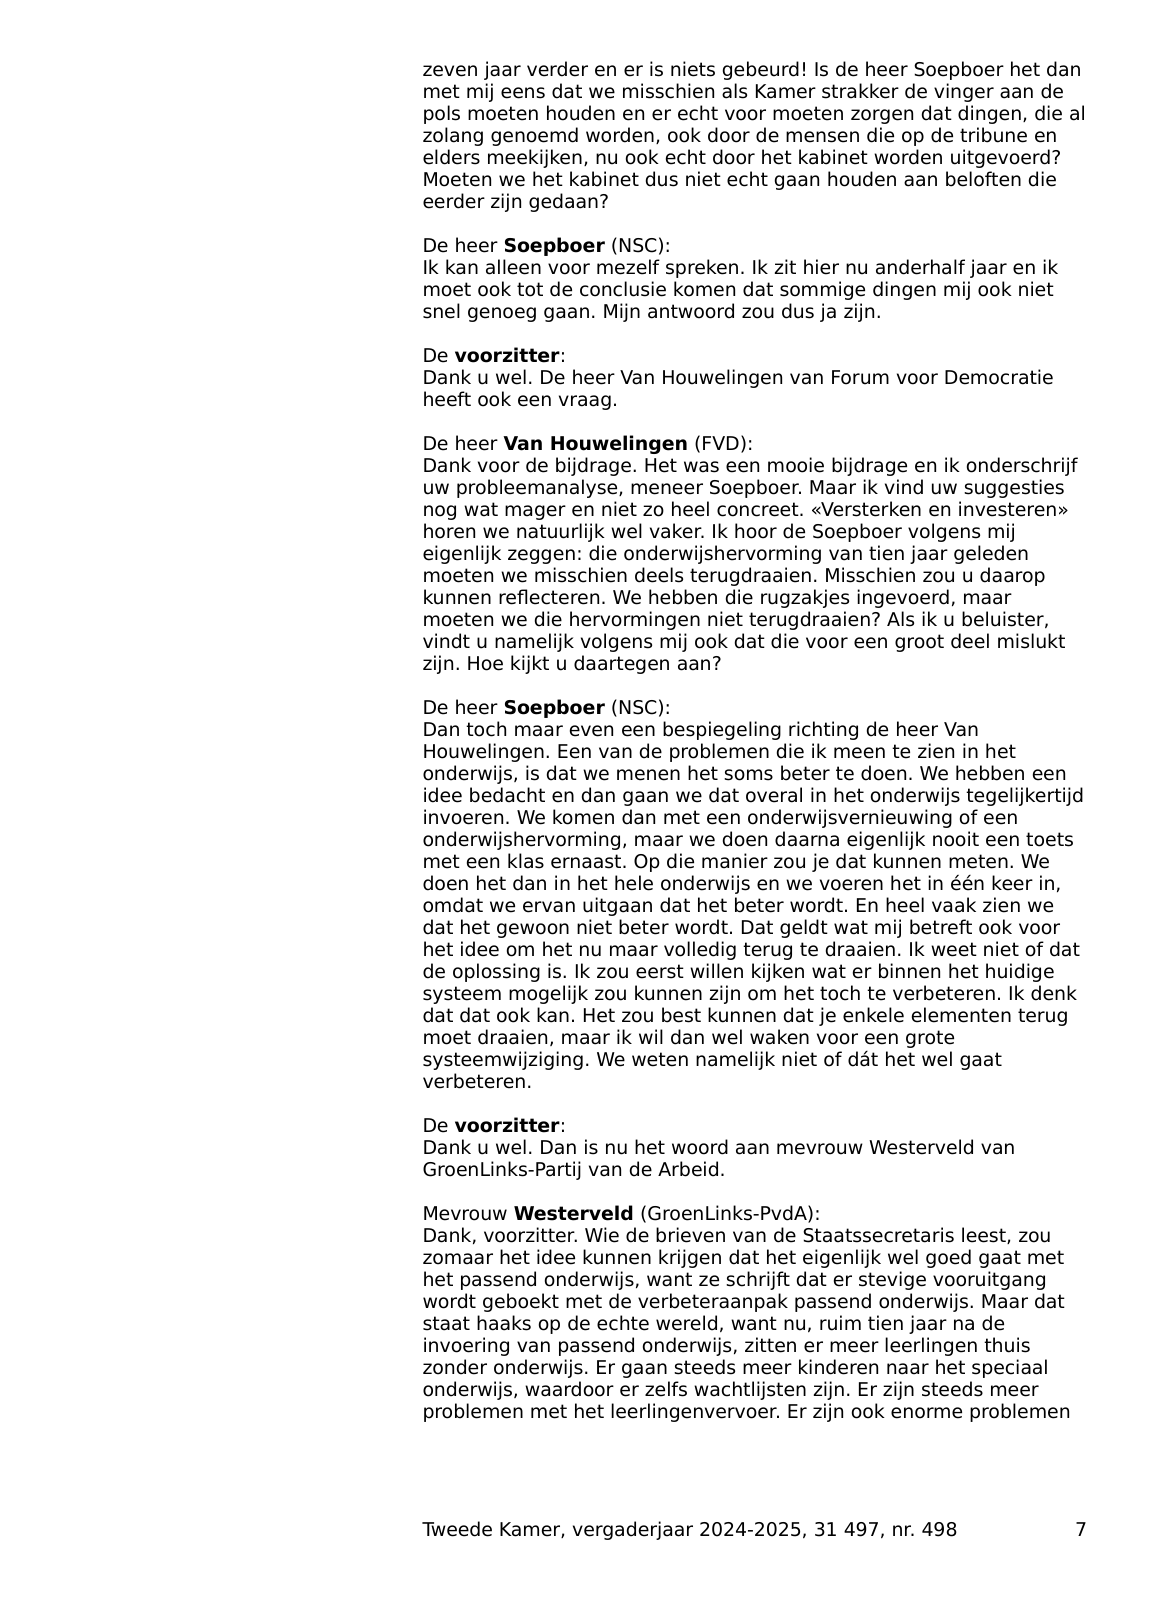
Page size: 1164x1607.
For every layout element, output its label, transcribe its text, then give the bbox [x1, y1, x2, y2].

text De voorzitter: [422, 1115, 1087, 1137]
text De voorzitter: [422, 345, 1087, 367]
text De heer Soepboer (NSC): [422, 697, 1087, 719]
text zeven jaar verder en er is niets gebeurd! Is de heer Soepboer het dan met mij eens dat we misschien als Kamer strakker de vinger aan de pols moeten houden en er echt voor moeten zorgen dat dingen, die al zolang genoemd worden, ook door de mensen die op de tribune en elders meekijken, nu ook echt door het kabinet worden uitgevoerd? Moeten we het kabinet dus niet echt gaan houden aan beloften die eerder zijn gedaan? [422, 59, 1087, 213]
text De heer Van Houwelingen (FVD): [422, 433, 1087, 455]
text Dank u wel. Dan is nu het woord aan mevrouw Westerveld van GroenLinks-Partij van de Arbeid. [422, 1137, 1087, 1181]
text Dank voor de bijdrage. Het was een mooie bijdrage en ik onderschrijf uw probleemanalyse, meneer Soepboer. Maar ik vind uw suggesties nog wat mager en niet zo heel concreet. «Versterken en investeren» horen we natuurlijk wel vaker. Ik hoor de Soepboer volgens mij eigenlijk zeggen: die onderwijshervorming van tien jaar geleden moeten we misschien deels terugdraaien. Misschien zou u daarop kunnen reflecteren. We hebben die rugzakjes ingevoerd, maar moeten we die hervormingen niet terugdraaien? Als ik u beluister, vindt u namelijk volgens mij ook dat die voor een groot deel mislukt zijn. Hoe kijkt u daartegen aan? [422, 455, 1087, 675]
text Dank, voorzitter. Wie de brieven van de Staatssecretaris leest, zou zomaar het idee kunnen krijgen dat het eigenlijk wel goed gaat met het passend onderwijs, want ze schrijft dat er stevige vooruitgang wordt geboekt met de verbeteraanpak passend onderwijs. Maar dat staat haaks op de echte wereld, want nu, ruim tien jaar na de invoering van passend onderwijs, zitten er meer leerlingen thuis zonder onderwijs. Er gaan steeds meer kinderen naar het speciaal onderwijs, waardoor er zelfs wachtlijsten zijn. Er zijn steeds meer problemen met het leerlingenvervoer. Er zijn ook enorme problemen [422, 1225, 1087, 1423]
text Ik kan alleen voor mezelf spreken. Ik zit hier nu anderhalf jaar en ik moet ook tot de conclusie komen dat sommige dingen mij ook niet snel genoeg gaan. Mijn antwoord zou dus ja zijn. [422, 257, 1087, 323]
text Dank u wel. De heer Van Houwelingen van Forum voor Democratie heeft ook een vraag. [422, 367, 1087, 411]
text Mevrouw Westerveld (GroenLinks-PvdA): [422, 1203, 1087, 1225]
text Dan toch maar even een bespiegeling richting de heer Van Houwelingen. Een van de problemen die ik meen te zien in het onderwijs, is dat we menen het soms beter te doen. We hebben een idee bedacht en dan gaan we dat overal in het onderwijs tegelijkertijd invoeren. We komen dan met een onderwijsvernieuwing of een onderwijshervorming, maar we doen daarna eigenlijk nooit een toets met een klas ernaast. Op die manier zou je dat kunnen meten. We doen het dan in het hele onderwijs en we voeren het in één keer in, omdat we ervan uitgaan dat het beter wordt. En heel vaak zien we dat het gewoon niet beter wordt. Dat geldt wat mij betreft ook voor het idee om het nu maar volledig terug te draaien. Ik weet niet of dat de oplossing is. Ik zou eerst willen kijken wat er binnen het huidige systeem mogelijk zou kunnen zijn om het toch te verbeteren. Ik denk dat dat ook kan. Het zou best kunnen dat je enkele elementen terug moet draaien, maar ik wil dan wel waken voor een grote systeemwijziging. We weten namelijk niet of dát het wel gaat verbeteren. [422, 719, 1087, 1093]
text De heer Soepboer (NSC): [422, 235, 1087, 257]
